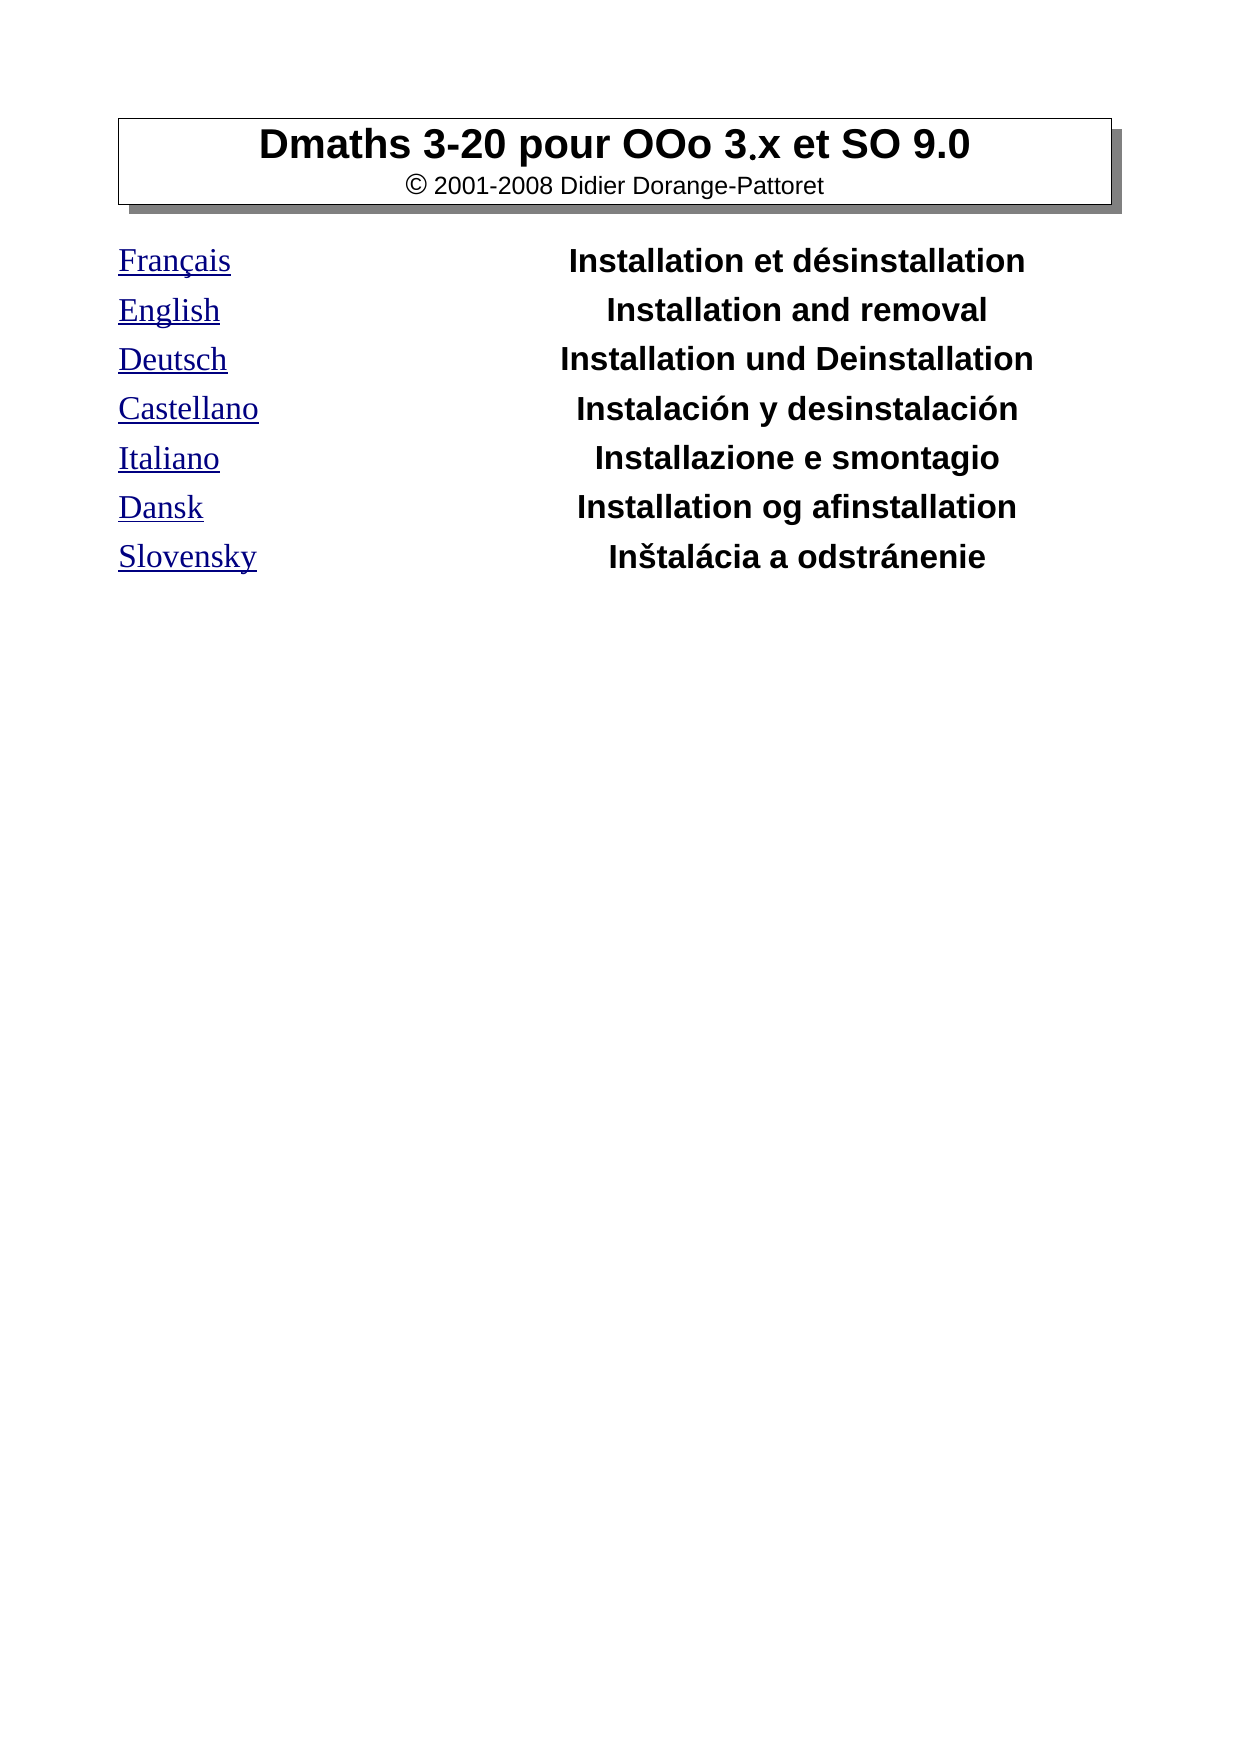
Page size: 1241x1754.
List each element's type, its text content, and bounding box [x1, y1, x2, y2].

table_cell Slovensky [118, 538, 472, 587]
text Dmaths 3-20 pour OOo 3.x et SO 9.0 [119, 119, 1111, 165]
table_cell Italiano [118, 439, 472, 489]
text © 2001-2008 Didier Dorange-Pattoret [119, 165, 1111, 203]
table_cell Deutsch [118, 341, 472, 390]
table_cell Castellano [118, 390, 472, 439]
table_cell Installation und Deinstallation [473, 341, 1122, 390]
table_cell Installation og afinstallation [473, 489, 1122, 538]
table_header Installation et désinstallation [473, 242, 1122, 291]
table_cell Installation and removal [473, 291, 1122, 341]
table_cell Dansk [118, 489, 472, 538]
table_cell English [118, 291, 472, 341]
table_header Français [118, 242, 472, 291]
table_cell Inštalácia a odstránenie [473, 538, 1122, 587]
table_cell Installazione e smontagio [473, 439, 1122, 489]
table_cell Instalación y desinstalación [473, 390, 1122, 439]
